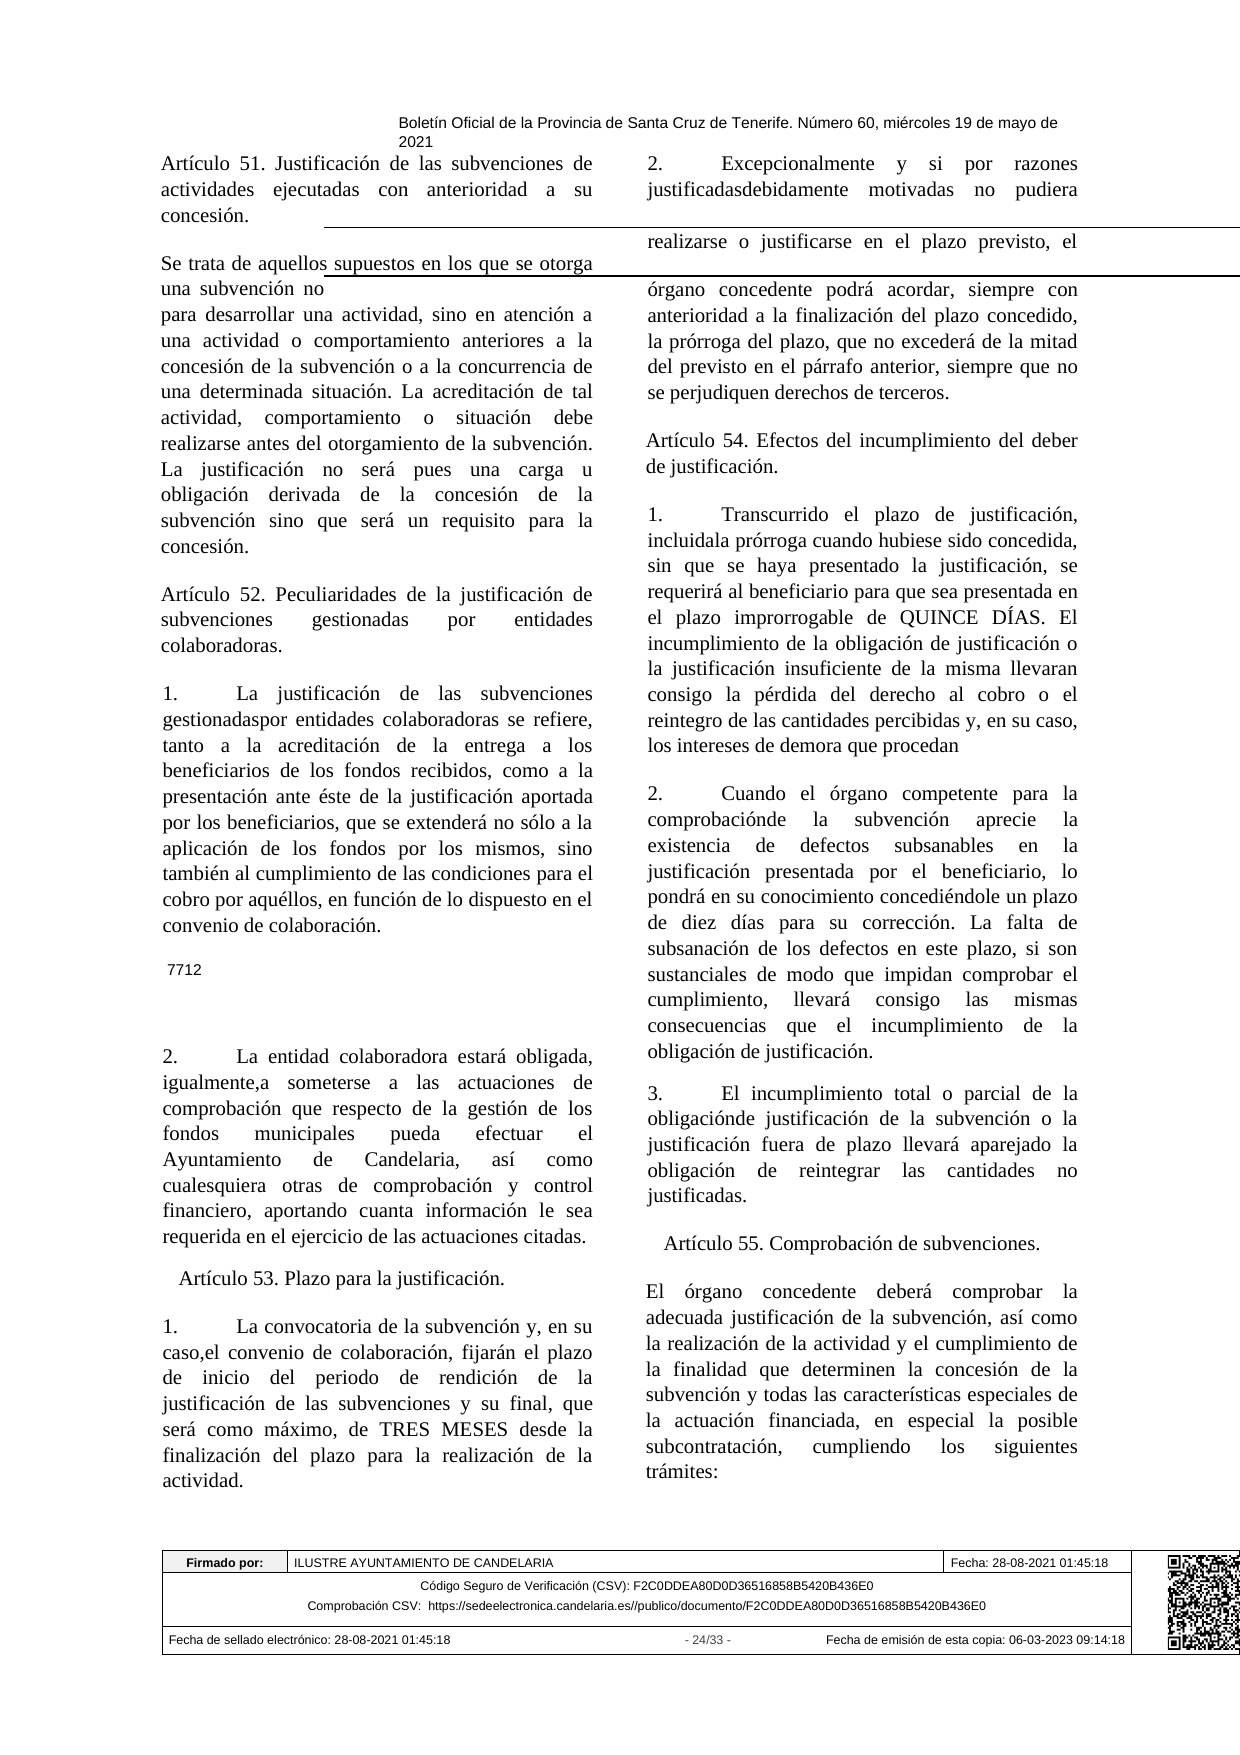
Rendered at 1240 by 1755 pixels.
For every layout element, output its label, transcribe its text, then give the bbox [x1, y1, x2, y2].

text Artículo 55. Comprobación de subvenciones. [663, 1231, 1078, 1255]
text Artículo 51. Justificación de las subvenciones de actividades ejecutadas con anterioridad a su concesión. [161, 151, 593, 227]
text 7712 [162, 961, 593, 979]
list Cuando el órgano competente para la comprobaciónde la subvención aprecie la existencia de defectos subsanables en la justificación presentada por el beneficiario, lo pondrá en su conocimiento concediéndole un plazo de diez días para su corrección. La falta de subsanación de los defectos en este plazo, si son sustanciales de modo que impidan comprobar el cumplimiento, llevará consigo las mismas consecuencias que el incumplimiento de la obligación de justificación. [647, 781, 1078, 1063]
text Artículo 52. Peculiaridades de la justificación de subvenciones gestionadas por entidades colaboradoras. [161, 582, 593, 657]
list órgano concedente podrá acordar, siempre con anterioridad a la finalización del plazo concedido, la prórroga del plazo, que no excederá de la mitad del previsto en el párrafo anterior, siempre que no se perjudiquen derechos de terceros. [647, 277, 1078, 404]
text Artículo 53. Plazo para la justificación. [178, 1266, 593, 1290]
list El incumplimiento total o parcial de la obligaciónde justificación de la subvención o la justificación fuera de plazo llevará aparejado la obligación de reintegrar las cantidades no justificadas. [647, 1080, 1078, 1207]
list La entidad colaboradora estará obligada, igualmente,a someterse a las actuaciones de comprobación que respecto de la gestión de los fondos municipales pueda efectuar el Ayuntamiento de Candelaria, así como cualesquiera otras de comprobación y control financiero, aportando cuanta información le sea requerida en el ejercicio de las actuaciones citadas. [162, 1044, 593, 1248]
list La justificación de las subvenciones gestionadaspor entidades colaboradoras se refiere, tanto a la acreditación de la entrega a los beneficiarios de los fondos recibidos, como a la presentación ante éste de la justificación aportada por los beneficiarios, que se extenderá no sólo a la aplicación de los fondos por los mismos, sino también al cumplimiento de las condiciones para el cobro por aquéllos, en función de lo dispuesto en el convenio de colaboración. [162, 681, 593, 937]
text El órgano concedente deberá comprobar la adecuada justificación de la subvención, así como la realización de la actividad y el cumplimiento de la finalidad que determinen la concesión de la subvención y todas las características especiales de la actuación financiada, en especial la posible subcontratación, cumpliendo los siguientes trámites: [646, 1279, 1078, 1483]
list realizarse o justificarse en el plazo previsto, el [647, 228, 1078, 275]
list Excepcionalmente y si por razones justificadasdebidamente motivadas no pudiera [647, 151, 1078, 227]
list La convocatoria de la subvención y, en su caso,el convenio de colaboración, fijarán el plazo de inicio del periodo de rendición de la justificación de las subvenciones y su final, que será como máximo, de TRES MESES desde la finalización del plazo para la realización de la actividad. [162, 1314, 593, 1492]
text Se trata de aquellos supuestos en los que se otorga una subvención no para desarrollar una actividad, sino en atención a una actividad o comportamiento anteriores a la concesión de la subvención o a la concurrencia de una determinada situación. La acreditación de tal actividad, comportamiento o situación debe realizarse antes del otorgamiento de la subvención. La justificación no será pues una carga u obligación derivada de la concesión de la subvención sino que será un requisito para la concesión. [161, 251, 593, 558]
text Artículo 54. Efectos del incumplimiento del deber de justificación. [646, 428, 1078, 478]
list Transcurrido el plazo de justificación, incluidala prórroga cuando hubiese sido concedida, sin que se haya presentado la justificación, se requerirá al beneficiario para que sea presentada en el plazo improrrogable de QUINCE DÍAS. El incumplimiento de la obligación de justificación o la justificación insuficiente de la misma llevaran consigo la pérdida del derecho al cobro o el reintegro de las cantidades percibidas y, en su caso, los intereses de demora que procedan [647, 502, 1078, 757]
